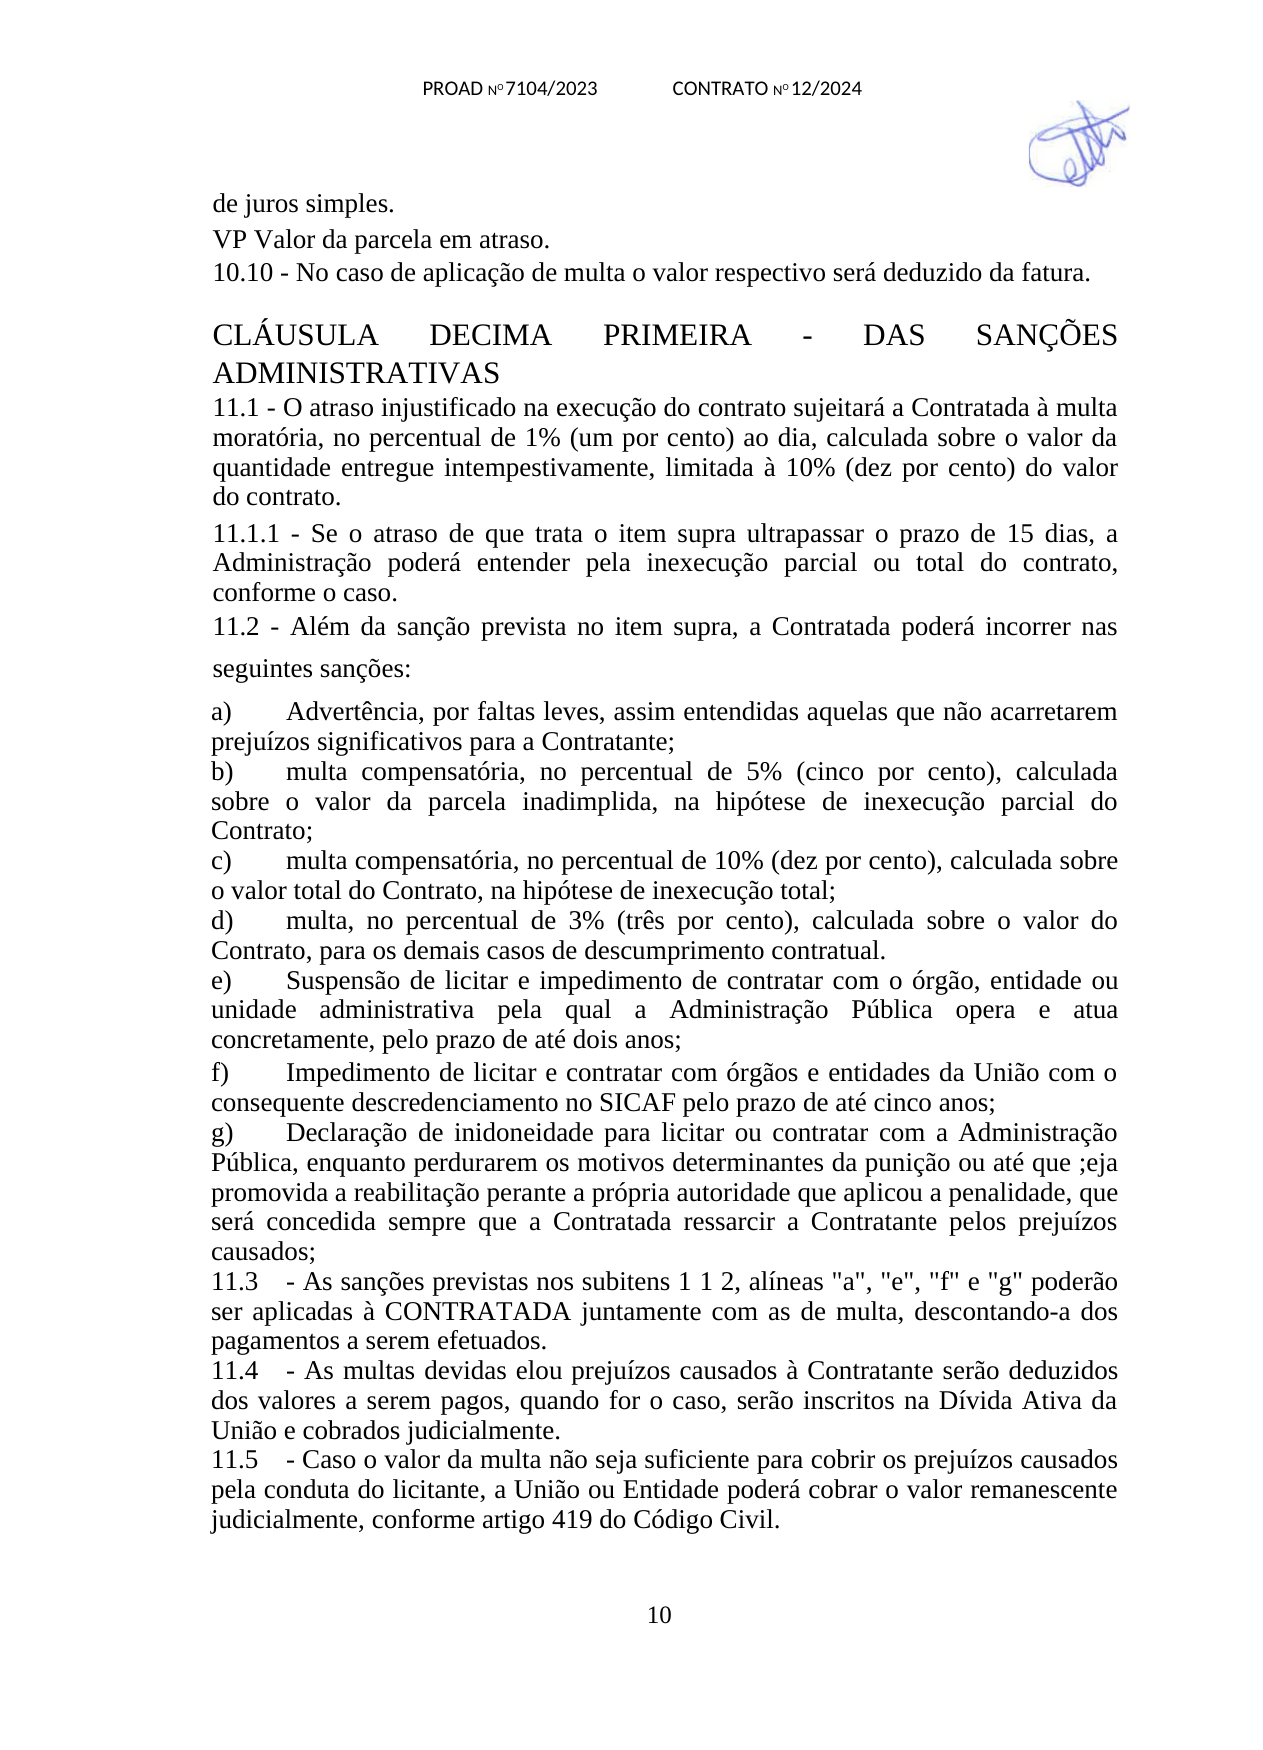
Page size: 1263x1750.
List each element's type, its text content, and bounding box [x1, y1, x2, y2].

list - Caso o valor da multa não seja suficiente para cobrir os prejuízos causados pela conduta do licitante, a União ou Entidade poderá cobrar o valor remanescente judicialmente, conforme artigo 419 do Código Civil. [211, 1445, 1119, 1534]
list Advertência, por faltas leves, assim entendidas aquelas que não acarretarem prejuízos significativos para a Contratante; [211, 697, 1119, 756]
text 11.2 - Além da sanção prevista no item supra, a Contratada poderá incorrer nas seguintes sanções: [212, 610, 1119, 683]
list Impedimento de licitar e contratar com órgãos e entidades da União com o consequente descredenciamento no SICAF pelo prazo de até cinco anos; [211, 1058, 1119, 1117]
text 11.1.1 - Se o atraso de que trata o item supra ultrapassar o prazo de 15 dias, a Administração poderá entender pela inexecução parcial ou total do contrato, conforme o caso. [212, 518, 1119, 607]
list - As sanções previstas nos subitens 1 1 2, alíneas "a", "e", "f" e "g" poderão ser aplicadas à CONTRATADA juntamente com as de multa, descontando-a dos pagamentos a serem efetuados. [211, 1267, 1119, 1356]
list Suspensão de licitar e impedimento de contratar com o órgão, entidade ou unidade administrativa pela qual a Administração Pública opera e atua concretamente, pelo prazo de até dois anos; [211, 965, 1119, 1054]
text CLÁUSULA DECIMA PRIMEIRA - DAS SANÇÕES ADMINISTRATIVAS [212, 316, 1119, 390]
text 11.1 - O atraso injustificado na execução do contrato sujeitará a Contratada à multa moratória, no percentual de 1% (um por cento) ao dia, calculada sobre o valor da quantidade entregue intempestivamente, limitada à 10% (dez por cento) do valor do contrato. [212, 393, 1119, 512]
list multa, no percentual de 3% (três por cento), calculada sobre o valor do Contrato, para os demais casos de descumprimento contratual. [211, 906, 1119, 965]
text de juros simples. [212, 188, 1119, 218]
list multa compensatória, no percentual de 5% (cinco por cento), calculada sobre o valor da parcela inadimplida, na hipótese de inexecução parcial do Contrato; [211, 757, 1119, 846]
list - As multas devidas elou prejuízos causados à Contratante serão deduzidos dos valores a serem pagos, quando for o caso, serão inscritos na Dívida Ativa da União e cobrados judicialmente. [211, 1356, 1119, 1445]
list multa compensatória, no percentual de 10% (dez por cento), calculada sobre o valor total do Contrato, na hipótese de inexecução total; [211, 846, 1119, 905]
text 10.10 - No caso de aplicação de multa o valor respectivo será deduzido da fatura. [212, 258, 1119, 287]
list Declaração de inidoneidade para licitar ou contratar com a Administração Pública, enquanto perdurarem os motivos determinantes da punição ou até que ;eja promovida a reabilitação perante a própria autoridade que aplicou a penalidade, que será concedida sempre que a Contratada ressarcir a Contratante pelos prejuízos causados; [211, 1118, 1119, 1266]
text VP Valor da parcela em atraso. [212, 224, 1119, 254]
